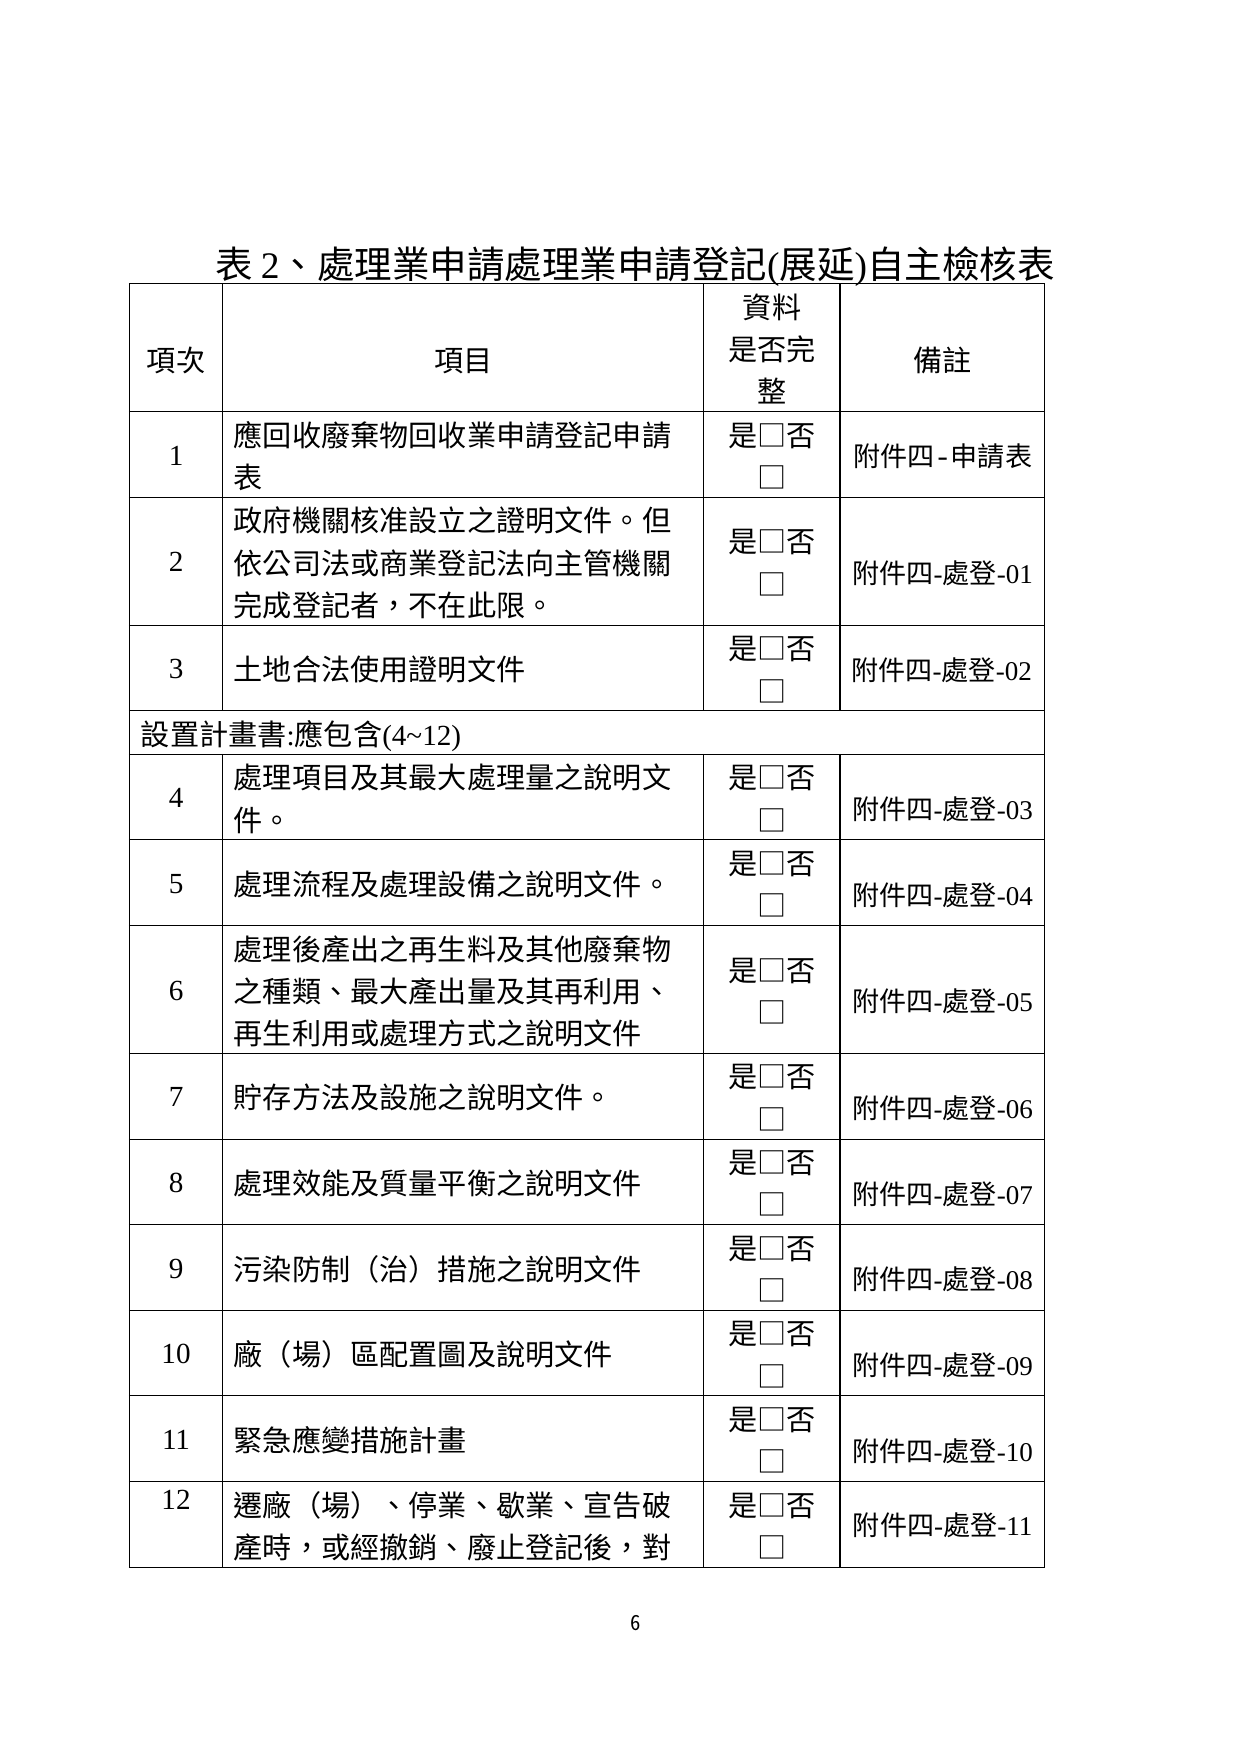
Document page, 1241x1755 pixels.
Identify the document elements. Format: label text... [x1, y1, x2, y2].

table_cell 附件四-處登-10 [841, 1396, 1044, 1481]
table_cell 附件四-處登-01 [841, 498, 1044, 625]
table_cell 10 [130, 1311, 222, 1395]
table_cell 附件四-處登-08 [841, 1225, 1044, 1310]
table_cell 是□否□ [704, 1225, 839, 1310]
table_cell 遷廠（場）、停業、歇業、宣告破產時，或經撤銷、廢止登記後，對 [223, 1482, 703, 1567]
table_cell 污染防制（治）措施之說明文件 [223, 1225, 703, 1310]
table_cell 附件四-處登-11 [841, 1482, 1044, 1567]
table_cell 3 [130, 626, 222, 710]
table_cell 是□否□ [704, 1054, 839, 1138]
table_cell 處理後產出之再生料及其他廢棄物之種類、最大產出量及其再利用、再生利用或處理方式之說明文件 [223, 926, 703, 1053]
table_cell 土地合法使用證明文件 [223, 626, 703, 710]
table_cell 附件四-處登-09 [841, 1311, 1044, 1395]
table_cell 是□否□ [704, 1311, 839, 1395]
table_header 備註 [841, 284, 1044, 411]
table_cell 是□否□ [704, 1482, 839, 1567]
table_cell 附件四-處登-07 [841, 1140, 1044, 1224]
table_cell 政府機關核准設立之證明文件。但依公司法或商業登記法向主管機關完成登記者，不在此限。 [223, 498, 703, 625]
table_cell 是□否□ [704, 498, 839, 625]
table_cell 是□否□ [704, 626, 839, 710]
table_cell 附件四-處登-05 [841, 926, 1044, 1053]
table_cell 緊急應變措施計畫 [223, 1396, 703, 1481]
table_cell 是□否□ [704, 1396, 839, 1481]
table_cell 12 [130, 1482, 222, 1567]
table_cell 處理流程及處理設備之說明文件。 [223, 840, 703, 925]
table_cell 貯存方法及設施之說明文件。 [223, 1054, 703, 1138]
table_header 項目 [223, 284, 703, 411]
table_cell 廠（場）區配置圖及說明文件 [223, 1311, 703, 1395]
table_cell 附件四-處登-03 [841, 755, 1044, 839]
table_cell 附件四-申請表 [841, 412, 1044, 497]
table_cell 是□否□ [704, 412, 839, 497]
table_cell 附件四-處登-02 [841, 626, 1044, 710]
table_header 項次 [130, 284, 222, 411]
table_header 資料 是否完整 [704, 284, 839, 411]
table_cell 2 [130, 498, 222, 625]
table_cell 是□否□ [704, 840, 839, 925]
table_cell 設置計畫書:應包含(4~12) [130, 711, 1044, 754]
table_cell 7 [130, 1054, 222, 1138]
table_cell 處理項目及其最大處理量之說明文件。 [223, 755, 703, 839]
table_cell 是□否□ [704, 755, 839, 839]
table_cell 1 [130, 412, 222, 497]
table_cell 是□否□ [704, 926, 839, 1053]
table_cell 11 [130, 1396, 222, 1481]
table_cell 是□否□ [704, 1140, 839, 1224]
table_cell 9 [130, 1225, 222, 1310]
table_cell 4 [130, 755, 222, 839]
table_cell 6 [130, 926, 222, 1053]
text 表2、處理業申請處理業申請登記(展延)自主檢核表 [177, 221, 1093, 283]
table_cell 附件四-處登-04 [841, 840, 1044, 925]
table_cell 應回收廢棄物回收業申請登記申請表 [223, 412, 703, 497]
table_cell 8 [130, 1140, 222, 1224]
table_cell 處理效能及質量平衡之說明文件 [223, 1140, 703, 1224]
table_cell 5 [130, 840, 222, 925]
table_cell 附件四-處登-06 [841, 1054, 1044, 1138]
